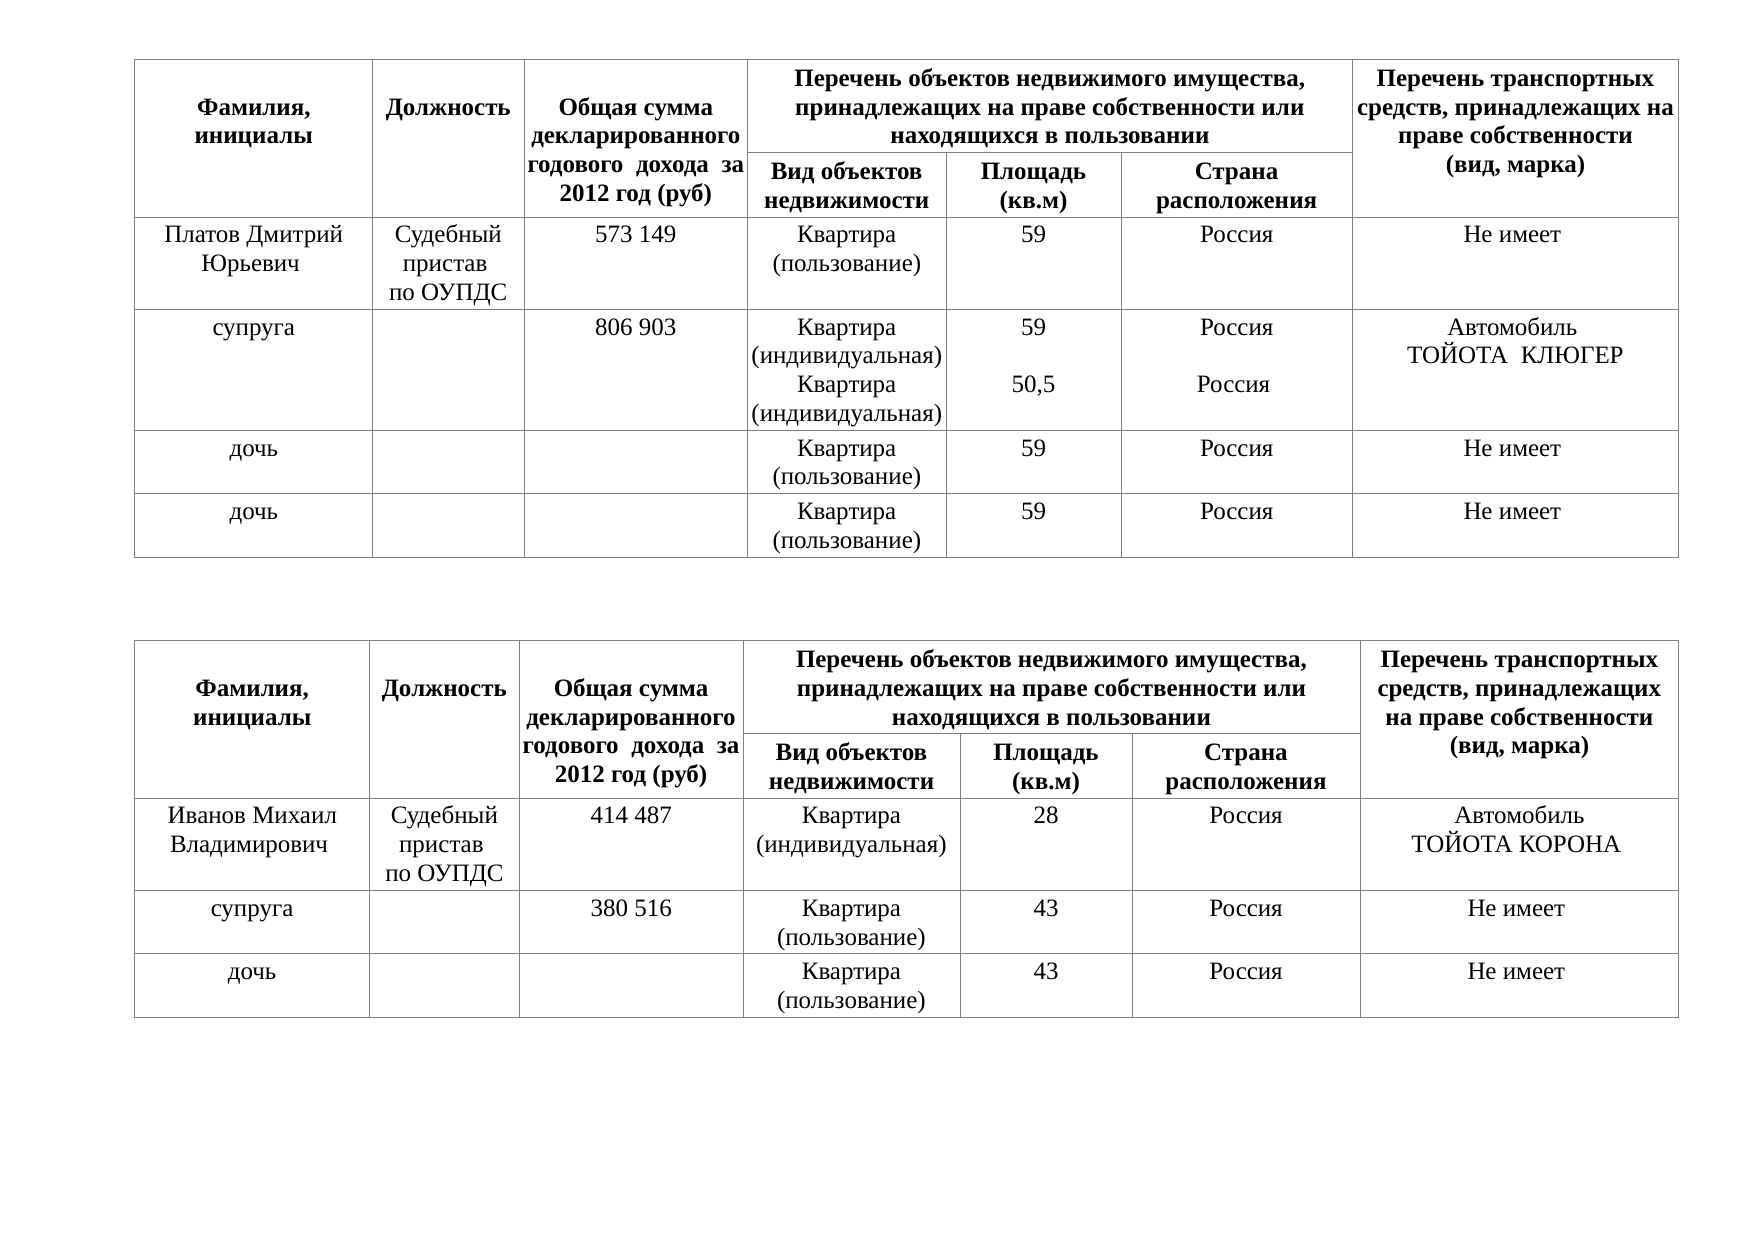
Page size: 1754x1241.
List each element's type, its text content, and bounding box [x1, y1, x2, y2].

table_cell Квартира (индивидуальная) [744, 799, 960, 890]
table_header Общая сумма декларированного годового дохода за 2012 год (руб) [520, 641, 743, 798]
table_cell Квартира (пользование) [744, 891, 960, 953]
table_cell 43 [961, 891, 1132, 953]
table_cell Россия [1133, 954, 1360, 1017]
table_cell [525, 494, 747, 557]
table_header Общая сумма декларированного годового дохода за 2012 год (руб) [525, 60, 747, 217]
table_cell Квартира (пользование) [748, 494, 946, 557]
table_header Перечень объектов недвижимого имущества, принадлежащих на праве собственности или находящихся в пользовании [748, 60, 1352, 152]
table_header Перечень объектов недвижимого имущества, принадлежащих на праве собственности или находящихся в пользовании [744, 641, 1360, 733]
table_cell [525, 431, 747, 493]
table_cell супруга [135, 891, 369, 953]
table_cell Автомобиль ТОЙОТА КЛЮГЕР [1353, 310, 1678, 430]
table_cell дочь [135, 431, 372, 493]
table_cell Квартира (пользование) [748, 218, 946, 309]
table_cell Не имеет [1353, 218, 1678, 309]
table_cell Не имеет [1353, 431, 1678, 493]
table_header Перечень транспортных средств, принадлежащих на праве собственности (вид, марка) [1361, 641, 1678, 798]
table_cell Площадь (кв.м) [961, 734, 1132, 798]
table_cell Страна расположения [1133, 734, 1360, 798]
table_cell 380 516 [520, 891, 743, 953]
table_cell [520, 954, 743, 1017]
table_cell Не имеет [1361, 891, 1678, 953]
table_cell Автомобиль ТОЙОТА КОРОНА [1361, 799, 1678, 890]
table_cell Площадь (кв.м) [947, 153, 1121, 217]
table_cell 806 903 [525, 310, 747, 430]
table_cell [373, 310, 524, 430]
table_cell [373, 431, 524, 493]
table_cell Квартира (пользование) [744, 954, 960, 1017]
table_cell супруга [135, 310, 372, 430]
table_cell Квартира (пользование) [748, 431, 946, 493]
table_cell дочь [135, 954, 369, 1017]
table_header Должность [370, 641, 519, 798]
table_cell Квартира (индивидуальная) Квартира (индивидуальная) [748, 310, 946, 430]
table_cell Россия [1133, 799, 1360, 890]
table_cell Судебный пристав по ОУПДС [370, 799, 519, 890]
table_cell Россия [1122, 431, 1352, 493]
table_cell 414 487 [520, 799, 743, 890]
table_cell 59 [947, 218, 1121, 309]
table_header Фамилия, инициалы [135, 60, 372, 217]
table_cell Россия Россия [1122, 310, 1352, 430]
table_header Перечень транспортных средств, принадлежащих на праве собственности (вид, марка) [1353, 60, 1678, 217]
table_cell Вид объектов недвижимости [744, 734, 960, 798]
table_cell 28 [961, 799, 1132, 890]
table_cell Не имеет [1361, 954, 1678, 1017]
table_header Должность [373, 60, 524, 217]
table_cell [370, 891, 519, 953]
table_header Фамилия, инициалы [135, 641, 369, 798]
table_cell Россия [1122, 494, 1352, 557]
table_cell 59 50,5 [947, 310, 1121, 430]
table_cell Вид объектов недвижимости [748, 153, 946, 217]
table_cell Россия [1122, 218, 1352, 309]
table_cell Страна расположения [1122, 153, 1352, 217]
table_cell [370, 954, 519, 1017]
table_cell Иванов Михаил Владимирович [135, 799, 369, 890]
table_cell 59 [947, 494, 1121, 557]
table_cell [373, 494, 524, 557]
table_cell 43 [961, 954, 1132, 1017]
table_cell 59 [947, 431, 1121, 493]
table_cell Россия [1133, 891, 1360, 953]
table_cell Платов Дмитрий Юрьевич [135, 218, 372, 309]
table_cell Не имеет [1353, 494, 1678, 557]
table_cell 573 149 [525, 218, 747, 309]
table_cell Судебный пристав по ОУПДС [373, 218, 524, 309]
table_cell дочь [135, 494, 372, 557]
